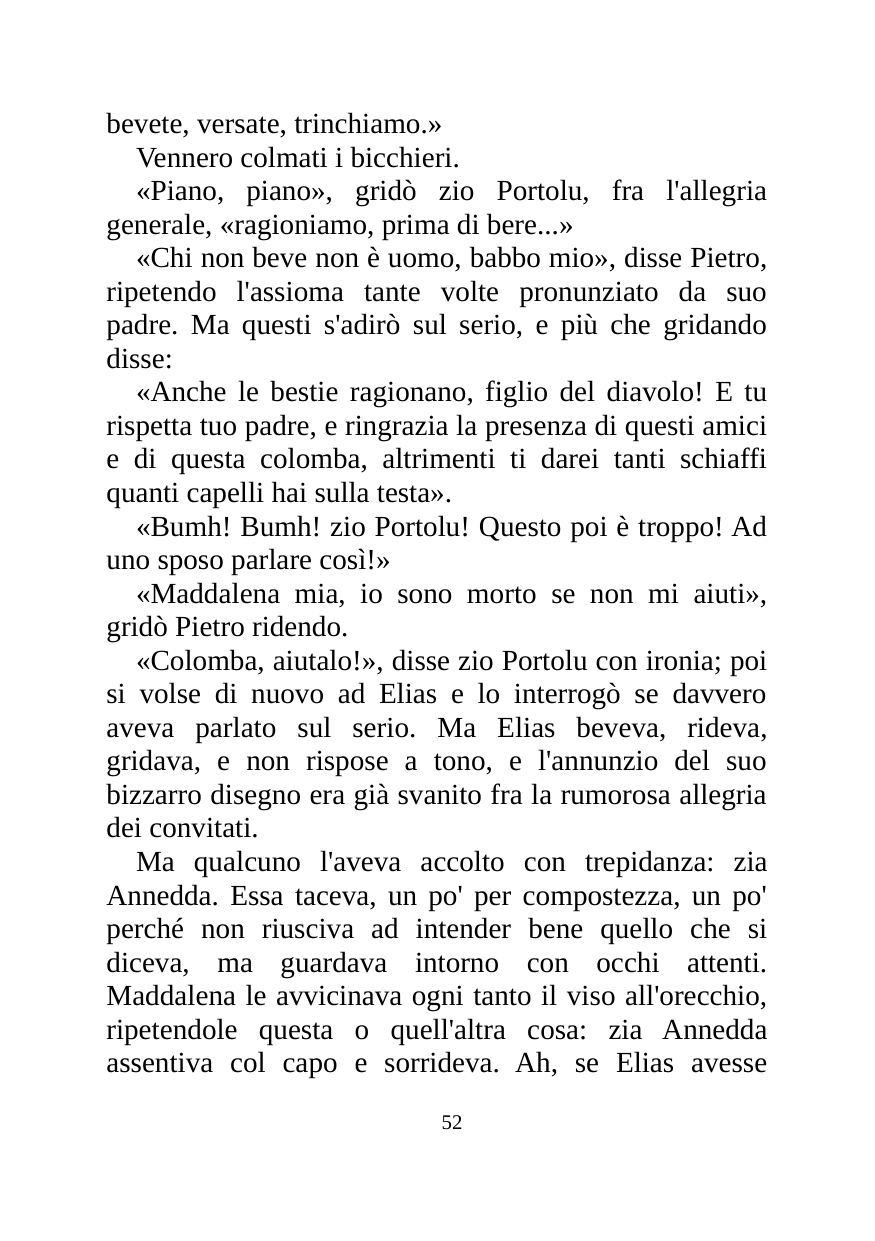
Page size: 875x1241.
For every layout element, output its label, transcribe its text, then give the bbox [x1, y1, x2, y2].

text «Bumh! Bumh! zio Portolu! Questo poi è troppo! Ad uno sposo parlare così!» [106, 509, 768, 576]
text «Anche le bestie ragionano, figlio del diavolo! E tu rispetta tuo padre, e ringrazia la presenza di questi amici e di questa colomba, altrimenti ti darei tanti schiaffi quanti capelli hai sulla testa». [106, 374, 768, 509]
text «Chi non beve non è uomo, babbo mio», disse Pietro, ripetendo l'assioma tante volte pronunziato da suo padre. Ma questi s'adirò sul serio, e più che gridando disse: [106, 240, 768, 374]
text Vennero colmati i bicchieri. [106, 140, 768, 173]
text «Colomba, aiutalo!», disse zio Portolu con ironia; poi si volse di nuovo ad Elias e lo interrogò se davvero aveva parlato sul serio. Ma Elias beveva, rideva, gridava, e non rispose a tono, e l'annunzio del suo bizzarro disegno era già svanito fra la rumorosa allegria dei convitati. [106, 643, 768, 844]
text «Piano, piano», gridò zio Portolu, fra l'allegria generale, «ragioniamo, prima di bere...» [106, 173, 768, 240]
text «Maddalena mia, io sono morto se non mi aiuti», gridò Pietro ridendo. [106, 576, 768, 643]
text bevete, versate, trinchiamo.» [106, 106, 768, 140]
text Ma qualcuno l'aveva accolto con trepidanza: zia Annedda. Essa taceva, un po' per compostezza, un po' perché non riusciva ad intender bene quello che si diceva, ma guardava intorno con occhi attenti. Maddalena le avvicinava ogni tanto il viso all'orecchio, ripetendole questa o quell'altra cosa: zia Annedda assentiva col capo e sorrideva. Ah, se Elias avesse [106, 844, 768, 1079]
